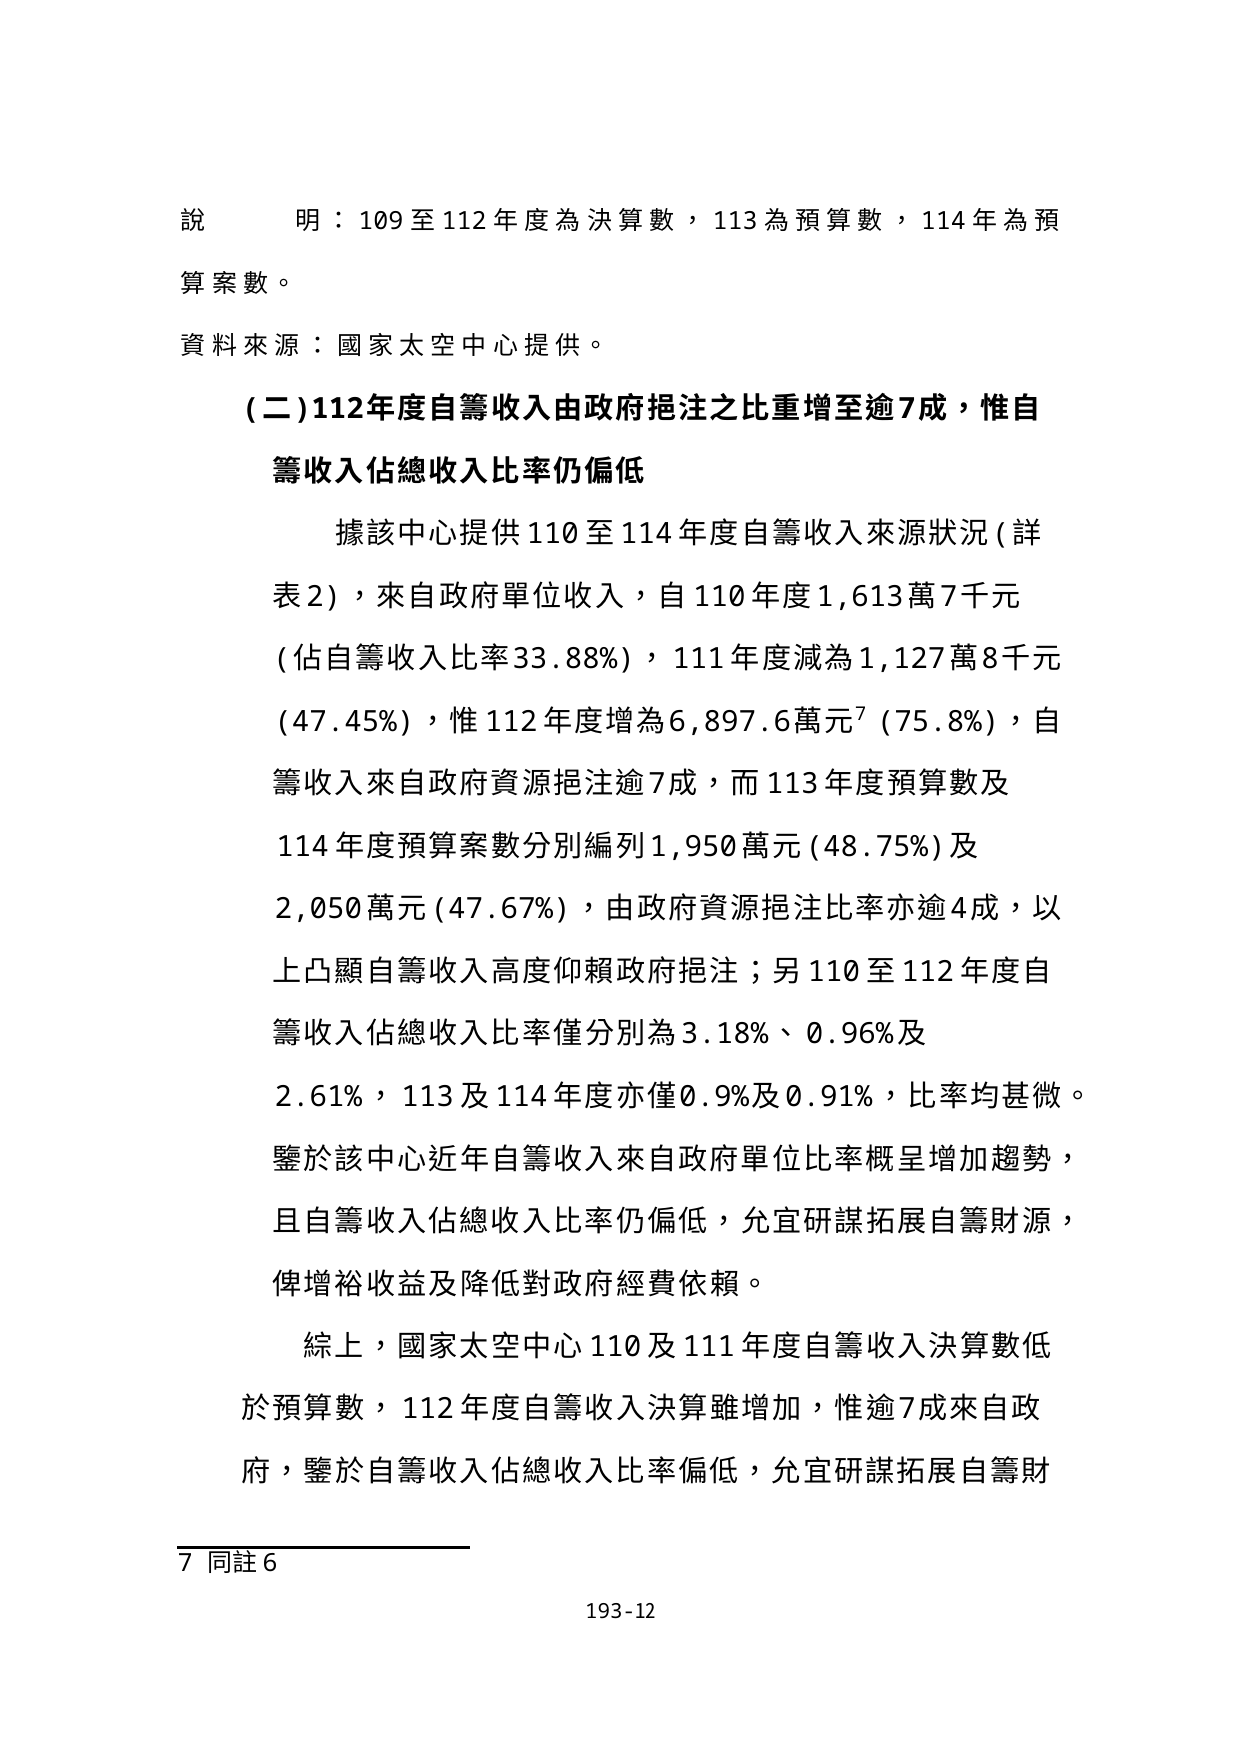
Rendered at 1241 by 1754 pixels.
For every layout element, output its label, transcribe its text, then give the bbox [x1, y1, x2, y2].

text (二)112年度自籌收入由政府挹注之比重增至逾7成，惟自籌收入佔總收入比率仍偏低 [236, 365, 1063, 490]
text 說 明：109至112年度為決算數，113為預算數，114年為預算案數。 [177, 177, 1063, 302]
text 同註6 [177, 1548, 1063, 1577]
text 資料來源：國家太空中心提供。 [177, 302, 1063, 365]
text 綜上，國家太空中心110及111年度自籌收入決算數低於預算數，112年度自籌收入決算雖增加，惟逾7成來自政府，鑒於自籌收入佔總收入比率偏低，允宜研謀拓展自籌財 [236, 1302, 1063, 1490]
text 據該中心提供110至114年度自籌收入來源狀況(詳表2)，來自政府單位收入，自110年度1,613萬7千元(佔自籌收入比率33.88%)，111年度減為1,127萬8千元(47.45%)，惟112年度增為6,897.6萬元(75.8%)，自籌收入來自政府資源挹注逾7成，而113年度預算數及114年度預算案數分別編列1,950萬元(48.75%)及2,050萬元(47.67%)，由政府資源挹注比率亦逾4成，以上凸顯自籌收入高度仰賴政府挹注；另110至112年度自籌收入佔總收入比率僅分別為3.18%、0.96%及2.61%，113及114年度亦僅0.9%及0.91%，比率均甚微。鑒於該中心近年自籌收入來自政府單位比率概呈增加趨勢，且自籌收入佔總收入比率仍偏低，允宜研謀拓展自籌財源，俾增裕收益及降低對政府經費依賴。 [266, 490, 1063, 1302]
